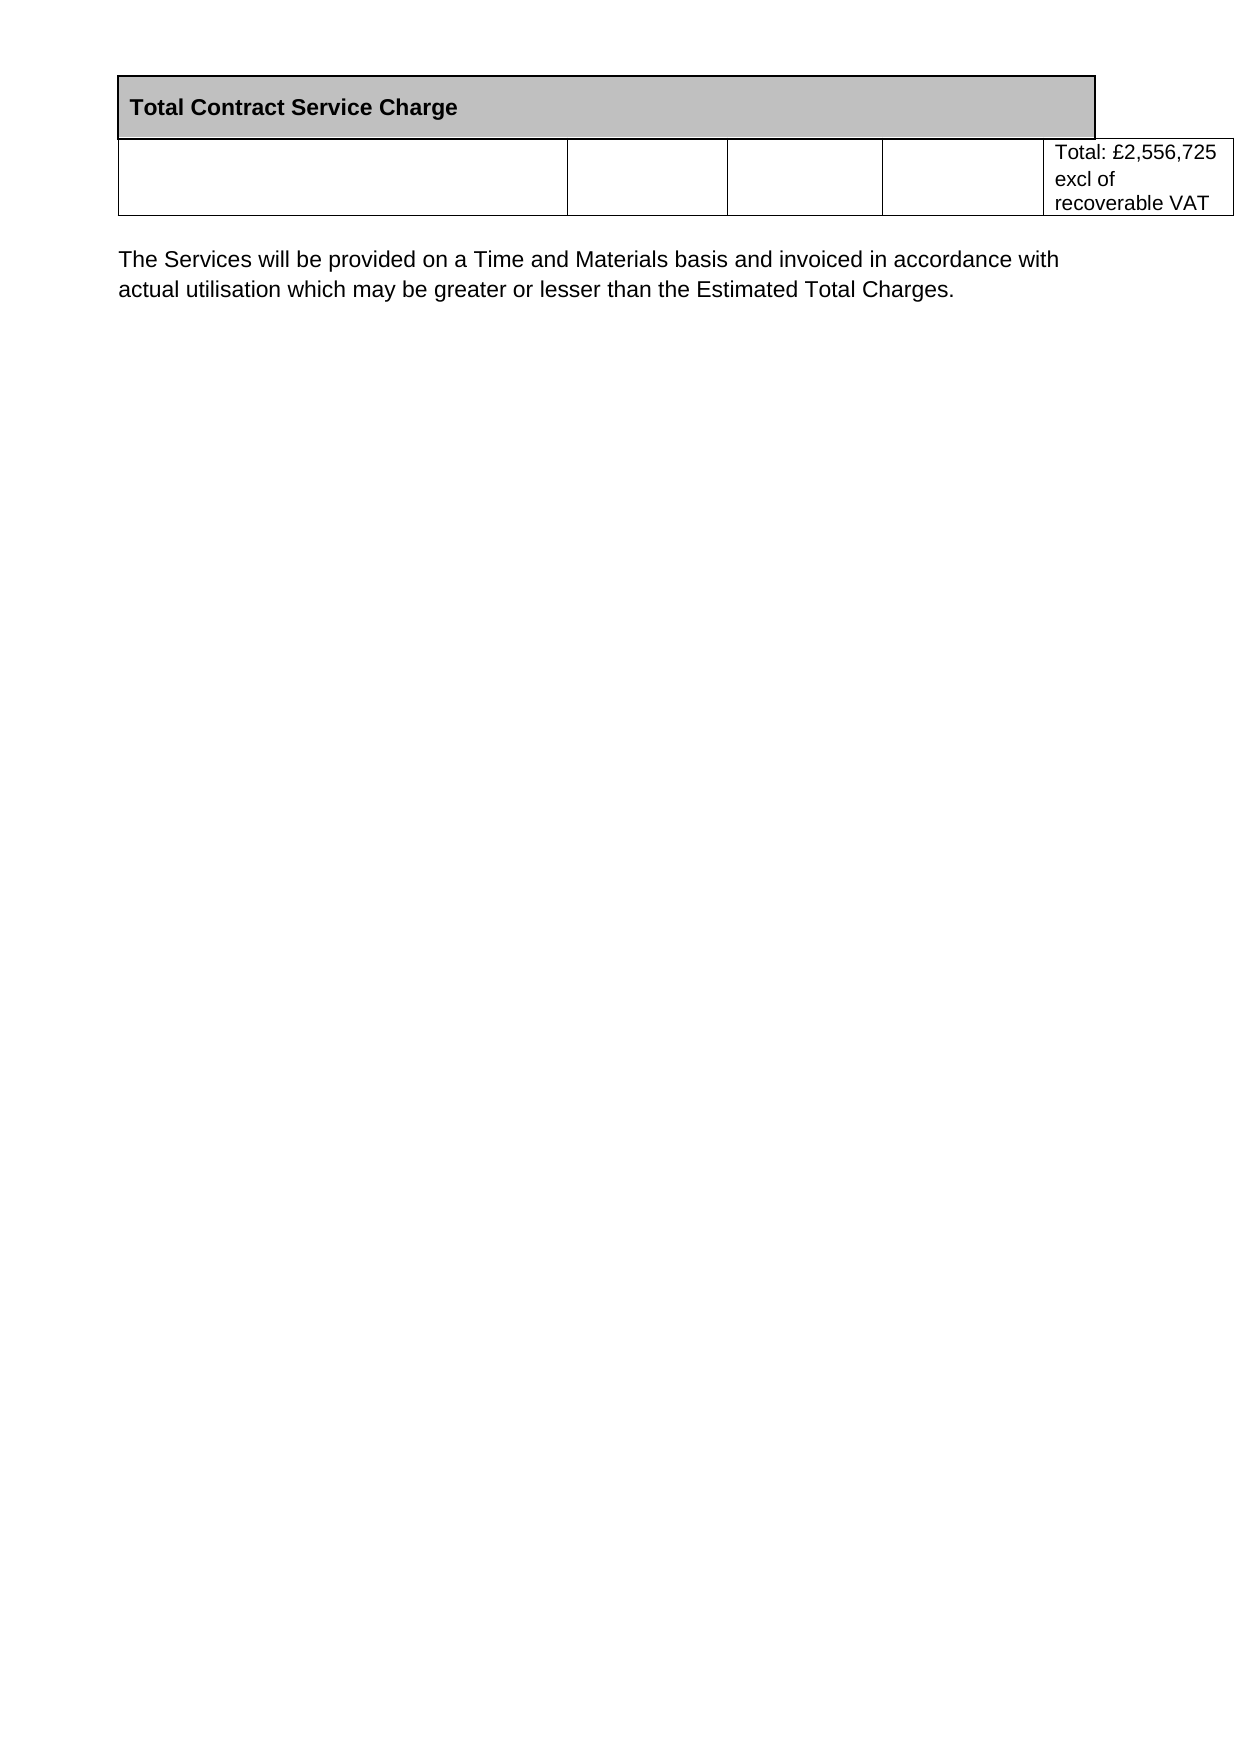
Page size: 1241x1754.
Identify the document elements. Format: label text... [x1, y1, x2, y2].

table_cell [1234, 138, 1241, 215]
table_cell Total: £2,556,725 excl of recoverable VAT [1044, 139, 1233, 215]
text The Services will be provided on a Time and Materials basis and invoiced in accordance with actual utilisation which may be greater or lesser than the Estimated Total Charges. [118, 246, 1122, 303]
table_cell [568, 140, 727, 215]
table_cell [1096, 75, 1241, 137]
table_cell Total Contract Service Charge [119, 77, 1094, 137]
table_cell [883, 140, 1043, 215]
table_cell [119, 140, 567, 215]
table_cell [728, 140, 882, 215]
